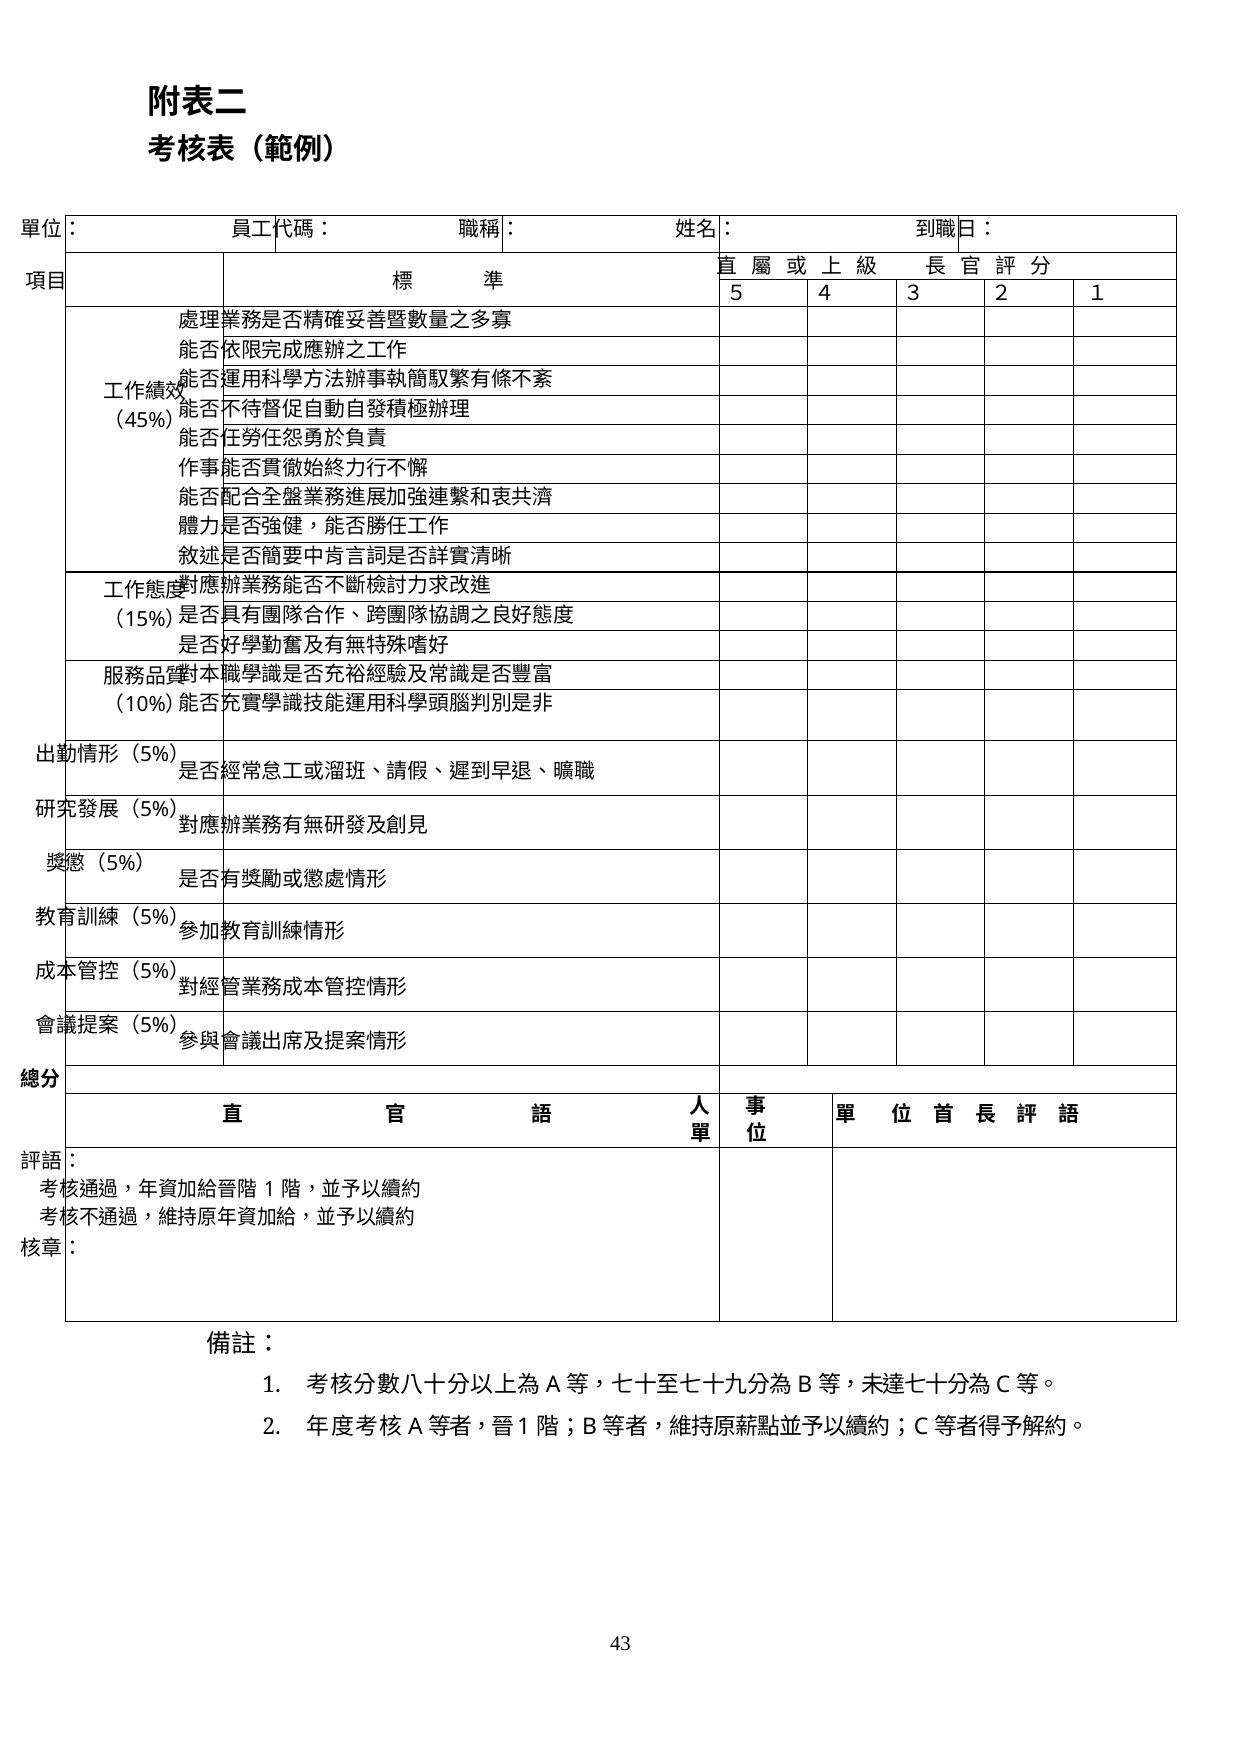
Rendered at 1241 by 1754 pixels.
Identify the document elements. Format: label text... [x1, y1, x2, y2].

table_cell [985, 850, 1073, 903]
table_cell 成本管控（5%） [66, 958, 223, 1011]
table_cell [985, 1012, 1073, 1065]
table_cell 出勤情形（5%） [66, 741, 223, 794]
table_cell [1074, 514, 1176, 542]
table_cell 標 準 [224, 253, 719, 306]
table_cell [720, 796, 807, 849]
table_cell [720, 850, 807, 903]
table_cell 能否不待督促自動自發積極辦理 [224, 396, 719, 424]
table_cell [985, 602, 1073, 630]
table_cell [897, 514, 984, 542]
table_cell 是否好學勤奮及有無特殊嗜好 [224, 631, 719, 660]
table_cell [833, 1148, 1176, 1321]
table_cell [808, 425, 896, 453]
table_cell [897, 396, 984, 424]
list 考核分數八十分以上為A 等，七十至七十九分為B 等，未達七十分為 C 等。 [262, 1366, 1092, 1400]
table_cell [985, 307, 1073, 336]
table_cell 總分 [66, 1066, 719, 1092]
table_cell ２ [985, 280, 1073, 306]
table_cell [1074, 337, 1176, 365]
table_cell [985, 366, 1073, 394]
table_cell [720, 514, 807, 542]
table_cell 處理業務是否精確妥善暨數量之多寡 [224, 307, 719, 336]
table_cell [1074, 484, 1176, 512]
table_cell [1074, 741, 1176, 794]
table_cell [720, 543, 807, 571]
table_cell 對應辦業務能否不斷檢討力求改進 [224, 573, 719, 601]
table_cell [985, 796, 1073, 849]
table_cell [808, 602, 896, 630]
table_cell 對應辦業務有無研發及創見 [224, 796, 719, 849]
table_cell [720, 631, 807, 660]
table_cell [1074, 661, 1176, 689]
table_cell 是否經常怠工或溜班、請假、遲到早退、曠職 [224, 741, 719, 794]
table_cell 能否運用科學方法辦事執簡馭繁有條不紊 [224, 366, 719, 394]
table_cell [720, 484, 807, 512]
table_cell [1074, 396, 1176, 424]
table_cell 項目 [66, 253, 223, 306]
table_header 到職日： [959, 216, 1176, 252]
list 年度考核A 等者，晉 1 階；B 等者，維持原薪點並予以續約；C 等者得予解約。 [262, 1408, 1092, 1441]
table_cell [897, 741, 984, 794]
table_cell 會議提案（5%） [66, 1012, 223, 1065]
table_cell [897, 455, 984, 483]
table_cell 直 [66, 1094, 275, 1147]
table_cell [808, 661, 896, 689]
table_cell [985, 958, 1073, 1011]
table_cell [1074, 307, 1176, 336]
table_cell [897, 484, 984, 512]
table_cell [808, 514, 896, 542]
table_cell [985, 543, 1073, 571]
table_cell [1074, 690, 1176, 740]
text 附表二 [148, 75, 1092, 123]
table_header 職稱： [503, 216, 719, 252]
table_cell [985, 573, 1073, 601]
table_header 單位： [66, 216, 275, 252]
table_cell [1074, 602, 1176, 630]
table_cell [808, 484, 896, 512]
table_cell 長 官 評 分 [984, 253, 1176, 279]
table_cell [897, 573, 984, 601]
table_cell [720, 1066, 1176, 1092]
table_cell [985, 514, 1073, 542]
table_cell [720, 1012, 807, 1065]
table_cell [808, 543, 896, 571]
table_cell 對經管業務成本管控情形 [224, 958, 719, 1011]
table_cell 對本職學識是否充裕經驗及常識是否豐富 [224, 661, 719, 689]
table_cell [1074, 425, 1176, 453]
table_cell [1074, 543, 1176, 571]
table_cell 獎懲（5%） [66, 850, 223, 903]
table_cell 評語： □考核通過，年資加給晉階 1 階，並予以續約 □考核不通過，維持原年資加給，並予以續約 核章： [66, 1148, 719, 1321]
table_cell [985, 690, 1073, 740]
table_cell [808, 796, 896, 849]
table_cell [897, 366, 984, 394]
table_cell 服務品質（10%） [66, 661, 223, 740]
table_cell [720, 425, 807, 453]
table_cell [897, 1012, 984, 1065]
table_cell [897, 690, 984, 740]
table_cell [808, 850, 896, 903]
table_cell [808, 573, 896, 601]
table_cell [808, 366, 896, 394]
table_cell [897, 543, 984, 571]
table_cell ３ [897, 280, 984, 306]
table_cell 工作態度（15%） [66, 573, 223, 660]
table_cell [985, 455, 1073, 483]
table_cell [720, 366, 807, 394]
table_cell 長 [364, 1094, 414, 1147]
table_header 員工代碼： [276, 216, 502, 252]
table_cell [808, 455, 896, 483]
table_cell [897, 796, 984, 849]
table_cell [1074, 958, 1176, 1011]
table_cell [897, 850, 984, 903]
table_header 姓名： [720, 216, 958, 252]
table_cell [808, 396, 896, 424]
table_cell [720, 741, 807, 794]
table_cell [985, 425, 1073, 453]
table_cell 能否任勞任怨勇於負責 [224, 425, 719, 453]
table_cell [720, 573, 807, 601]
table_cell [808, 741, 896, 794]
table_cell [1074, 796, 1176, 849]
table_cell ５ [720, 280, 807, 306]
table_cell 人 事 單 位 [720, 1094, 832, 1147]
table_cell 參與會議出席及提案情形 [224, 1012, 719, 1065]
table_cell [808, 958, 896, 1011]
table_cell [1074, 904, 1176, 957]
table_cell [808, 337, 896, 365]
table_cell [897, 337, 984, 365]
table_cell [897, 307, 984, 336]
table_cell 參加教育訓練情形 [224, 904, 719, 957]
table_cell [808, 690, 896, 740]
table_cell [720, 1148, 832, 1321]
text 考核表（範例） [148, 123, 1092, 169]
table_cell [808, 307, 896, 336]
table_cell [985, 741, 1073, 794]
table_cell 語 [557, 1094, 719, 1147]
table_cell 屬 [275, 1094, 364, 1147]
table_cell 工作績效（45%） [66, 307, 223, 571]
table_cell 能否依限完成應辦之工作 [224, 337, 719, 365]
table_cell 作事能否貫徹始終力行不懈 [224, 455, 719, 483]
table_cell ４ [808, 280, 896, 306]
table_cell [808, 1012, 896, 1065]
table_cell [1074, 366, 1176, 394]
table_cell [720, 958, 807, 1011]
table_cell [985, 904, 1073, 957]
table_cell [720, 455, 807, 483]
table_cell 體力是否強健，能否勝任工作 [224, 514, 719, 542]
table_cell [985, 484, 1073, 512]
table_cell [897, 958, 984, 1011]
table_cell [720, 307, 807, 336]
table_cell [720, 602, 807, 630]
table_cell [1074, 455, 1176, 483]
table_cell [985, 661, 1073, 689]
text 備註： [206, 1323, 1092, 1359]
table_cell 教育訓練（5%） [66, 904, 223, 957]
table_cell [985, 631, 1073, 660]
table_cell [897, 425, 984, 453]
table_cell 研究發展（5%） [66, 796, 223, 849]
table_cell [897, 661, 984, 689]
table_cell １ [1074, 280, 1176, 306]
table_cell 直 屬 或 上 級 [720, 253, 984, 279]
table_cell [985, 337, 1073, 365]
table_cell [1074, 631, 1176, 660]
table_cell 評 [503, 1094, 557, 1147]
table_cell [720, 661, 807, 689]
table_cell [897, 602, 984, 630]
table_cell 能否配合全盤業務進展加強連繫和衷共濟 [224, 484, 719, 512]
table_cell 單 位 首 長 評 語 [833, 1094, 1176, 1147]
table_cell [985, 396, 1073, 424]
table_cell [1074, 850, 1176, 903]
table_cell [720, 904, 807, 957]
table_cell [720, 337, 807, 365]
table_cell 敘述是否簡要中肯言詞是否詳實清晰 [224, 543, 719, 571]
table_cell 是否具有團隊合作、跨團隊協調之良好態度 [224, 602, 719, 630]
table_cell [1074, 573, 1176, 601]
table_cell [808, 631, 896, 660]
table_cell [720, 396, 807, 424]
table_cell 官 [414, 1094, 502, 1147]
table_cell 能否充實學識技能運用科學頭腦判別是非 [224, 690, 719, 740]
table_cell [808, 904, 896, 957]
table_cell 是否有獎勵或懲處情形 [224, 850, 719, 903]
table_cell [720, 690, 807, 740]
table_cell [897, 631, 984, 660]
table_cell [897, 904, 984, 957]
table_cell [1074, 1012, 1176, 1065]
